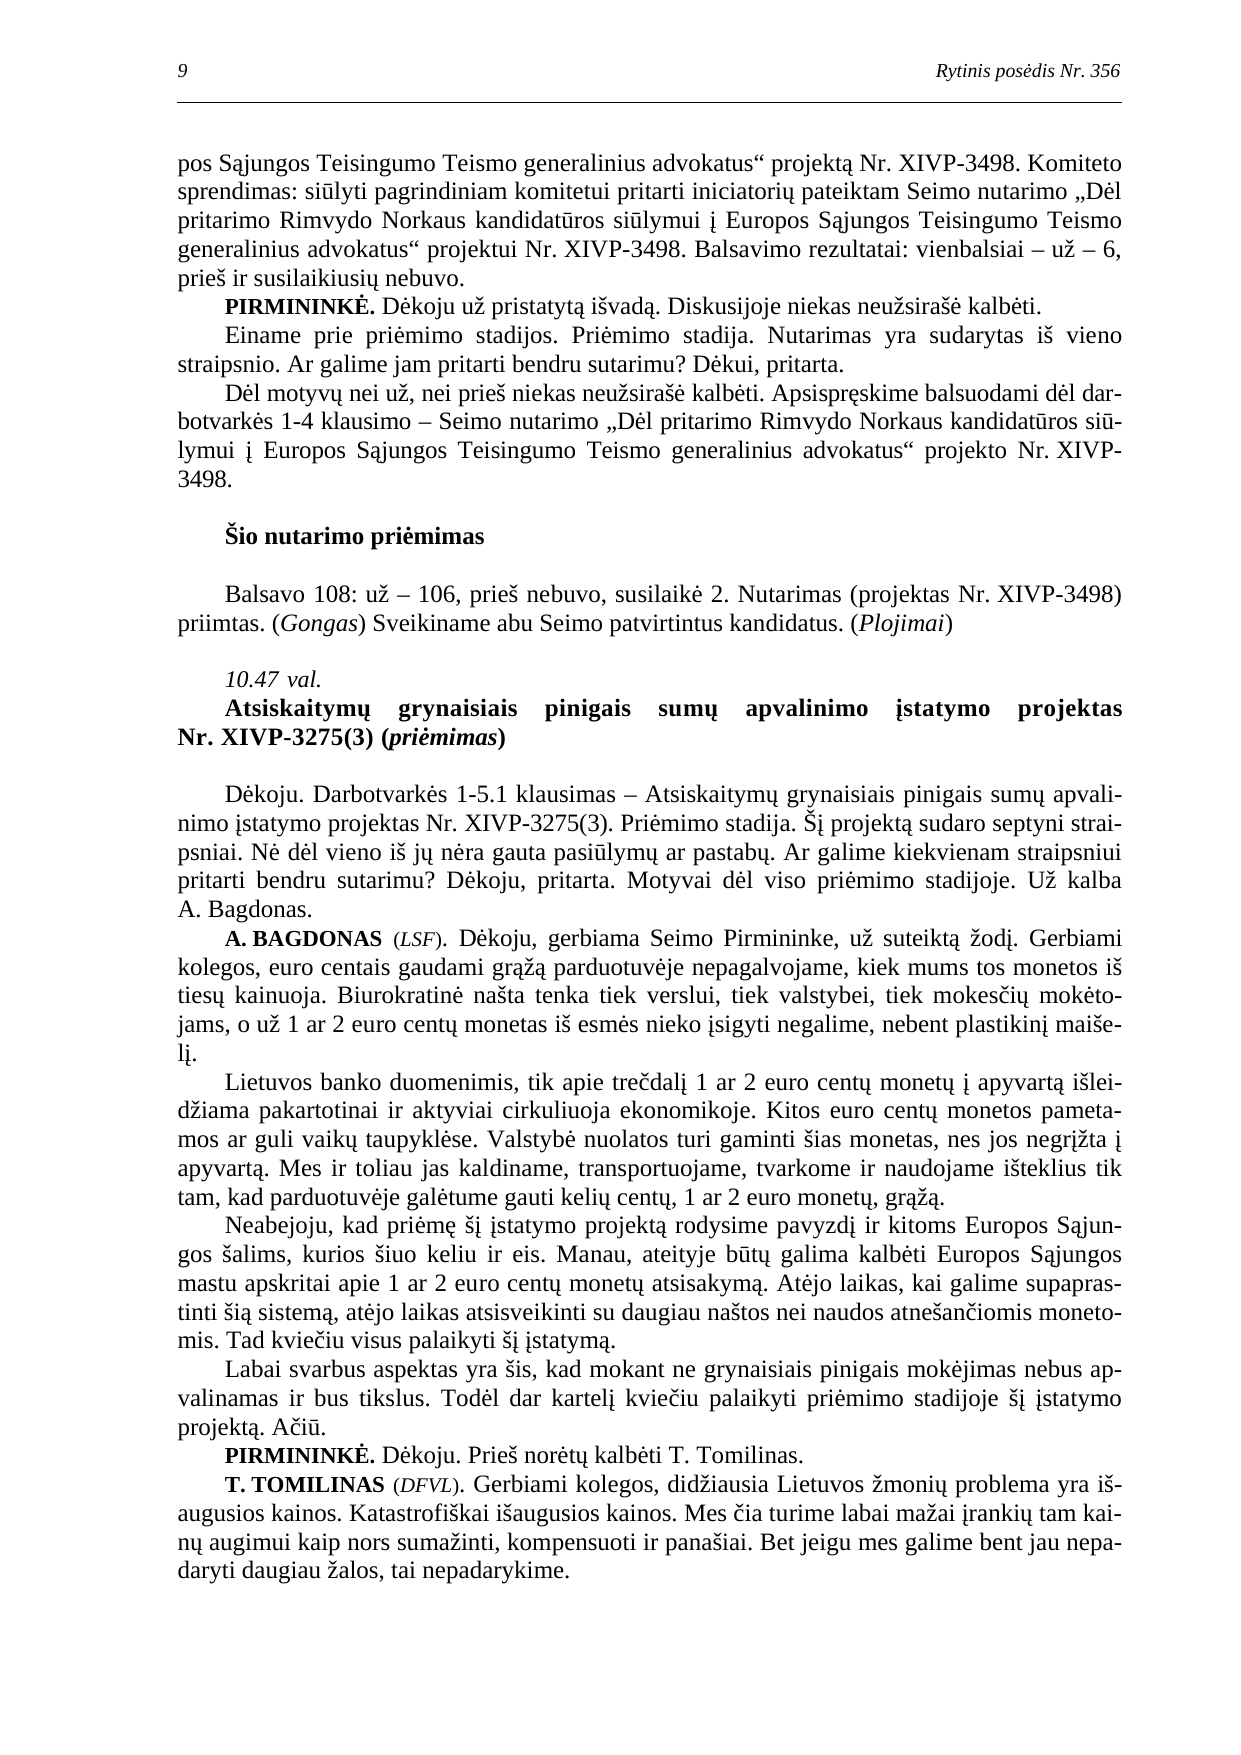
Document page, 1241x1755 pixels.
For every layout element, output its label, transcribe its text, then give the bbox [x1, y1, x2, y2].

text PIRMININKĖ. Dė­ko­ju. Prieš no­rė­tų kal­bė­ti T. To­mi­li­nas. [177, 1440, 1122, 1469]
text Šio nu­ta­ri­mo pri­ėmi­mas [177, 521, 1122, 550]
text T. TOMILINAS (DFVL). Ger­bia­mi ko­le­gos, di­džiau­sia Lie­tu­vos žmo­nių pro­ble­ma yra iš­au­gu­sios kai­nos. Ka­tast­ro­fiš­kai iš­au­gu­sios kai­nos. Mes čia tu­ri­me la­bai ma­žai įran­kių tam kai­nų au­gi­mui kaip nors su­ma­žin­ti, kom­pen­suo­ti ir pa­na­šiai. Bet jei­gu mes ga­li­me bent jau ne­pa­da­ry­ti dau­giau ža­los, tai ne­pa­da­ry­ki­me. [177, 1469, 1122, 1584]
text At­si­skai­ty­mų gry­nai­siais pi­ni­gais su­mų ap­va­li­ni­mo įsta­ty­mo pro­jek­tas Nr. XIVP-3275(3) (pri­ėmi­mas) [177, 693, 1122, 750]
text Ei­na­me prie pri­ėmi­mo sta­di­jos. Pri­ėmi­mo sta­di­ja. Nu­ta­ri­mas yra su­da­ry­tas iš vie­no straips­nio. Ar ga­li­me jam pri­tar­ti ben­dru su­ta­ri­mu? Dė­kui, pri­tar­ta. [177, 320, 1122, 378]
text La­bai svar­bus as­pek­tas yra šis, kad mo­kant ne gry­nai­siais pi­ni­gais mo­kė­ji­mas ne­bus ap­va­li­na­mas ir bus tiks­lus. To­dėl dar kar­te­lį kvie­čiu pa­lai­ky­ti pri­ėmi­mo sta­di­jo­je šį įsta­ty­mo pro­jek­tą. Ačiū. [177, 1354, 1122, 1440]
text 10.47 val. [224, 665, 1122, 693]
text A. BAGDONAS (LSF). Dė­ko­ju, ger­bia­ma Sei­mo Pir­mi­nin­ke, už su­teik­tą žo­dį. Ger­bia­mi ko­le­gos, eu­ro cen­tais gau­da­mi grą­žą par­duo­tu­vė­je ne­pa­gal­vo­ja­me, kiek mums tos mo­ne­tos iš tie­sų kai­nuo­ja. Biu­ro­kratinė naš­ta ten­ka tiek ver­slui, tiek vals­ty­bei, tiek mo­kes­čių mo­kė­to­jams, o už 1 ar 2 eu­ro cen­tų mo­ne­tas iš es­mės nie­ko įsi­gy­ti ne­ga­li­me, ne­bent plas­ti­ki­nį mai­še­lį. [177, 923, 1122, 1067]
text Bal­sa­vo 108: už – 106, prieš ne­bu­vo, su­si­lai­kė 2. Nu­ta­ri­mas (pro­jek­tas Nr. XIVP-3498) pri­im­tas. (Gon­gas) Svei­ki­na­me abu Sei­mo pa­tvir­tin­tus kan­di­da­tus. (Plo­ji­mai) [177, 579, 1122, 636]
text pos Są­jun­gos Tei­sin­gu­mo Teis­mo ge­ne­ra­li­nius ad­vo­ka­tus“ pro­jek­tą Nr. XIVP-3498. Ko­mi­te­to spren­di­mas: siū­ly­ti pa­grin­di­niam ko­mi­te­tui pri­tar­ti ini­cia­to­rių pa­teik­tam Sei­mo nu­ta­ri­mo „Dėl pri­ta­ri­mo Rimvydo Nor­kaus kan­di­da­tū­ros siū­ly­mui į Eu­ro­pos Są­jun­gos Tei­sin­gu­mo Teis­mo ge­ne­ra­li­nius ad­vo­ka­tus“ pro­jek­tui Nr. XIVP-3498. Bal­sa­vi­mo re­zul­ta­tai: vien­bal­siai – už – 6, prieš ir su­si­lai­kiu­sių ne­bu­vo. [177, 148, 1122, 291]
text Ne­abe­jo­ju, kad pri­ėmę šį įsta­ty­mo pro­jek­tą ro­dy­si­me pa­vyz­dį ir ki­toms Eu­ro­pos Są­jun­gos ša­lims, ku­rios šiuo ke­liu ir eis. Ma­nau, at­ei­ty­je bū­tų ga­li­ma kal­bė­ti Eu­ro­pos Są­jun­gos mas­tu ap­skri­tai apie 1 ar 2 eu­ro cen­tų mo­ne­tų at­si­sa­ky­mą. At­ėjo lai­kas, kai ga­li­me su­pap­ras­tin­ti šią sis­te­mą, at­ėjo lai­kas at­si­svei­kin­ti su dau­giau naš­tos nei nau­dos at­ne­šan­čio­mis mo­ne­to­mis. Tad kvie­čiu vi­sus pa­lai­ky­ti šį įsta­ty­mą. [177, 1210, 1122, 1354]
text Dėl mo­ty­vų nei už, nei prieš nie­kas ne­už­si­ra­šė kal­bė­ti. Ap­si­spręs­ki­me bal­suo­da­mi dėl dar­bo­tvarkės 1-4 klau­si­mo – Sei­mo nu­ta­ri­mo „Dėl pri­ta­ri­mo Rim­vy­do Nor­kaus kan­di­da­tū­ros siū­ly­mui į Eu­ro­pos Są­jun­gos Tei­sin­gu­mo Teis­mo ge­ne­ra­li­nius ad­vo­ka­tus“ pro­jek­to Nr. XIVP-3498. [177, 378, 1122, 493]
text PIRMININKĖ. Dė­ko­ju už pri­sta­ty­tą iš­va­dą. Dis­ku­si­jo­je nie­kas ne­už­si­ra­šė kal­bė­ti. [177, 291, 1122, 320]
text Lie­tu­vos ban­ko duo­me­ni­mis, tik apie treč­da­lį 1 ar 2 eu­ro cen­tų mo­ne­tų į apy­var­tą iš­lei­džia­ma pa­kar­to­ti­nai ir ak­ty­viai cir­ku­liuo­ja eko­no­mi­ko­je. Ki­tos eu­ro cen­tų mo­ne­tos pa­me­ta­mos ar gu­li vai­kų tau­pyk­lė­se. Vals­ty­bė nuo­la­tos tu­ri ga­min­ti šias mo­ne­tas, nes jos ne­grįž­ta į apy­var­tą. Mes ir to­liau jas kal­di­na­me, trans­por­tuo­ja­me, tvar­ko­me ir nau­do­ja­me iš­tek­lius tik tam, kad par­duo­tu­vė­je ga­lė­tu­me gau­ti ke­lių cen­tų, 1 ar 2 eu­ro mo­ne­tų, grą­žą. [177, 1067, 1122, 1210]
text Dė­ko­ju. Dar­bo­tvarkės 1-5.1 klau­si­mas – At­si­skai­ty­mų gry­nai­siais pi­ni­gais su­mų ap­va­li­ni­mo įsta­ty­mo pro­jek­tas Nr. XIVP-3275(3). Pri­ėmi­mo sta­di­ja. Šį pro­jek­tą su­da­ro sep­ty­ni strai­ps­niai. Nė dėl vie­no iš jų nė­ra gau­ta pa­siū­ly­mų ar pa­sta­bų. Ar ga­li­me kiek­vie­nam straips­niui pri­tar­ti ben­dru su­ta­ri­mu? Dė­ko­ju, pri­tar­ta. Mo­ty­vai dėl vi­so pri­ėmi­mo sta­di­jo­je. Už kal­ba A. Bag­do­nas. [177, 779, 1122, 923]
